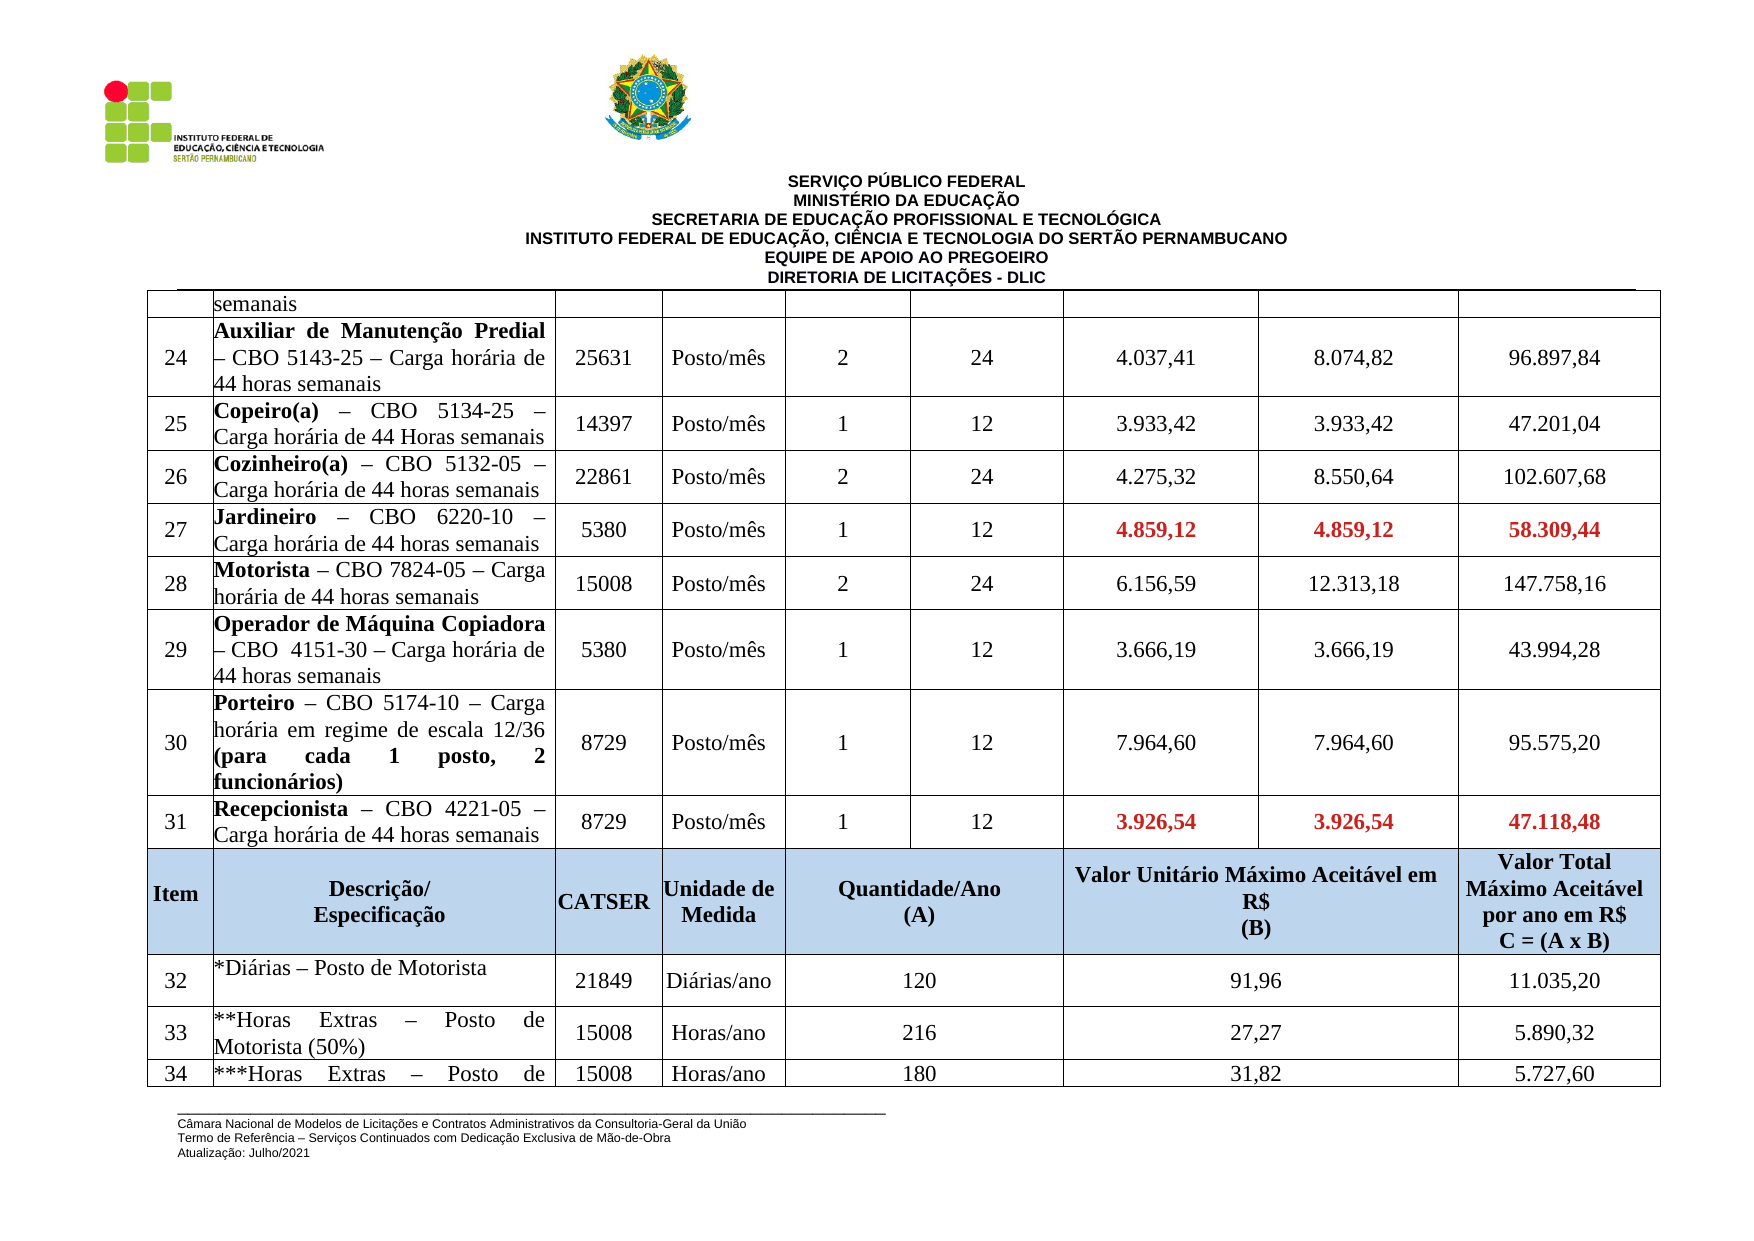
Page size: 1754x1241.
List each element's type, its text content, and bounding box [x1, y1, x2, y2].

table_cell 25 [148, 397, 213, 449]
table_cell 120 [786, 955, 1063, 1006]
table_cell 2 [786, 318, 910, 396]
table_cell 6.156,59 [1064, 557, 1258, 609]
table_cell 12 [911, 504, 1063, 556]
table_cell [1064, 291, 1258, 317]
table_cell Posto/mês [663, 796, 785, 848]
table_cell 3.666,19 [1259, 610, 1458, 689]
table_cell 33 [148, 1007, 213, 1059]
table_cell Posto/mês [663, 610, 785, 689]
table_cell 24 [911, 451, 1063, 503]
table_cell 28 [148, 557, 213, 609]
picture [96, 78, 331, 167]
table_cell 91,96 [1064, 955, 1458, 1006]
table_cell 102.607,68 [1459, 451, 1660, 503]
table_cell 7.964,60 [1259, 690, 1458, 795]
table_cell 31 [148, 796, 213, 848]
table_cell Auxiliar de Manutenção Predial – CBO 5143-25 – Carga horária de 44 horas semanais [214, 318, 555, 396]
table_cell 24 [911, 557, 1063, 609]
table_cell 180 [786, 1060, 1063, 1086]
table_cell semanais [214, 291, 555, 317]
table_cell [556, 291, 662, 317]
table_cell [786, 291, 910, 317]
table_cell 8.074,82 [1259, 318, 1458, 396]
table_cell 3.666,19 [1064, 610, 1258, 689]
table_cell 15008 [556, 1060, 662, 1086]
table_cell 22861 [556, 451, 662, 503]
table_cell 15008 [556, 1007, 662, 1059]
table_cell 4.859,12 [1064, 504, 1258, 556]
table_cell 31,82 [1064, 1060, 1458, 1086]
table_cell **Horas Extras – Posto de Motorista (50%) [214, 1007, 555, 1059]
table_cell 95.575,20 [1459, 690, 1660, 795]
table_cell CATSER [556, 849, 662, 954]
table_cell 47.118,48 [1459, 796, 1660, 848]
table_cell 25631 [556, 318, 662, 396]
table_cell 3.926,54 [1259, 796, 1458, 848]
table_cell 1 [786, 397, 910, 449]
picture [604, 54, 692, 140]
table_cell Quantidade/Ano (A) [786, 849, 1063, 954]
table_cell 58.309,44 [1459, 504, 1660, 556]
table_cell 5.890,32 [1459, 1007, 1660, 1059]
table_cell [663, 291, 785, 317]
table_cell 12.313,18 [1259, 557, 1458, 609]
table_cell 8729 [556, 796, 662, 848]
table_cell Copeiro(a) – CBO 5134-25 – Carga horária de 44 Horas semanais [214, 397, 555, 449]
table_cell Item [148, 849, 213, 954]
table_cell Horas/ano [663, 1007, 785, 1059]
table_cell *Diárias – Posto de Motorista [214, 955, 555, 1006]
table_cell Horas/ano [663, 1060, 785, 1086]
table_cell Descrição/ Especificação [214, 849, 555, 954]
table_cell 30 [148, 690, 213, 795]
table_cell 12 [911, 796, 1063, 848]
table_cell 3.933,42 [1259, 397, 1458, 449]
table_cell [1459, 291, 1660, 317]
table_cell 32 [148, 955, 213, 1006]
table_cell 7.964,60 [1064, 690, 1258, 795]
table_cell 27 [148, 504, 213, 556]
table_cell 5380 [556, 504, 662, 556]
table_cell 1 [786, 504, 910, 556]
table_cell 147.758,16 [1459, 557, 1660, 609]
table_cell Valor Unitário Máximo Aceitável em R$ (B) [1064, 849, 1458, 954]
table_cell 29 [148, 610, 213, 689]
table_cell Jardineiro – CBO 6220-10 – Carga horária de 44 horas semanais [214, 504, 555, 556]
table_cell [148, 291, 213, 317]
table_cell 12 [911, 690, 1063, 795]
table_cell 12 [911, 397, 1063, 449]
table_cell Operador de Máquina Copiadora – CBO 4151-30 – Carga horária de 44 horas semanais [214, 610, 555, 689]
table_cell Valor Total Máximo Aceitável por ano em R$ C = (A x B) [1459, 849, 1660, 954]
table_cell 12 [911, 610, 1063, 689]
table_cell 24 [911, 318, 1063, 396]
table_cell Posto/mês [663, 397, 785, 449]
table_cell ***Horas Extras – Posto de [214, 1060, 555, 1086]
table_cell 216 [786, 1007, 1063, 1059]
table_cell Cozinheiro(a) – CBO 5132-05 – Carga horária de 44 horas semanais [214, 451, 555, 503]
table_cell Posto/mês [663, 318, 785, 396]
table_cell Posto/mês [663, 451, 785, 503]
table_cell 2 [786, 557, 910, 609]
table_cell 26 [148, 451, 213, 503]
table_cell 8729 [556, 690, 662, 795]
table_cell 4.859,12 [1259, 504, 1458, 556]
table_cell Diárias/ano [663, 955, 785, 1006]
table_cell 96.897,84 [1459, 318, 1660, 396]
table_cell Posto/mês [663, 557, 785, 609]
table_cell 5380 [556, 610, 662, 689]
table_cell Recepcionista – CBO 4221-05 – Carga horária de 44 horas semanais [214, 796, 555, 848]
table_cell 47.201,04 [1459, 397, 1660, 449]
table_cell 1 [786, 690, 910, 795]
table_cell 3.933,42 [1064, 397, 1258, 449]
table_cell 3.926,54 [1064, 796, 1258, 848]
table_cell Posto/mês [663, 690, 785, 795]
table_cell 5.727,60 [1459, 1060, 1660, 1086]
table_cell 4.275,32 [1064, 451, 1258, 503]
table_cell 8.550,64 [1259, 451, 1458, 503]
table_cell 34 [148, 1060, 213, 1086]
table_cell 14397 [556, 397, 662, 449]
table_cell 11.035,20 [1459, 955, 1660, 1006]
table_cell 2 [786, 451, 910, 503]
table_cell [911, 291, 1063, 317]
table_cell Porteiro – CBO 5174-10 – Carga horária em regime de escala 12/36 (para cada 1 posto, 2 funcionários) [214, 690, 555, 795]
table_cell Unidade de Medida [663, 849, 785, 954]
table_cell Posto/mês [663, 504, 785, 556]
table_cell 1 [786, 796, 910, 848]
table_cell [1259, 291, 1458, 317]
table_cell 24 [148, 318, 213, 396]
table_cell 43.994,28 [1459, 610, 1660, 689]
table_cell 21849 [556, 955, 662, 1006]
table_cell 27,27 [1064, 1007, 1458, 1059]
table_cell 1 [786, 610, 910, 689]
table_cell Motorista – CBO 7824-05 – Carga horária de 44 horas semanais [214, 557, 555, 609]
table_cell 15008 [556, 557, 662, 609]
table_cell 4.037,41 [1064, 318, 1258, 396]
